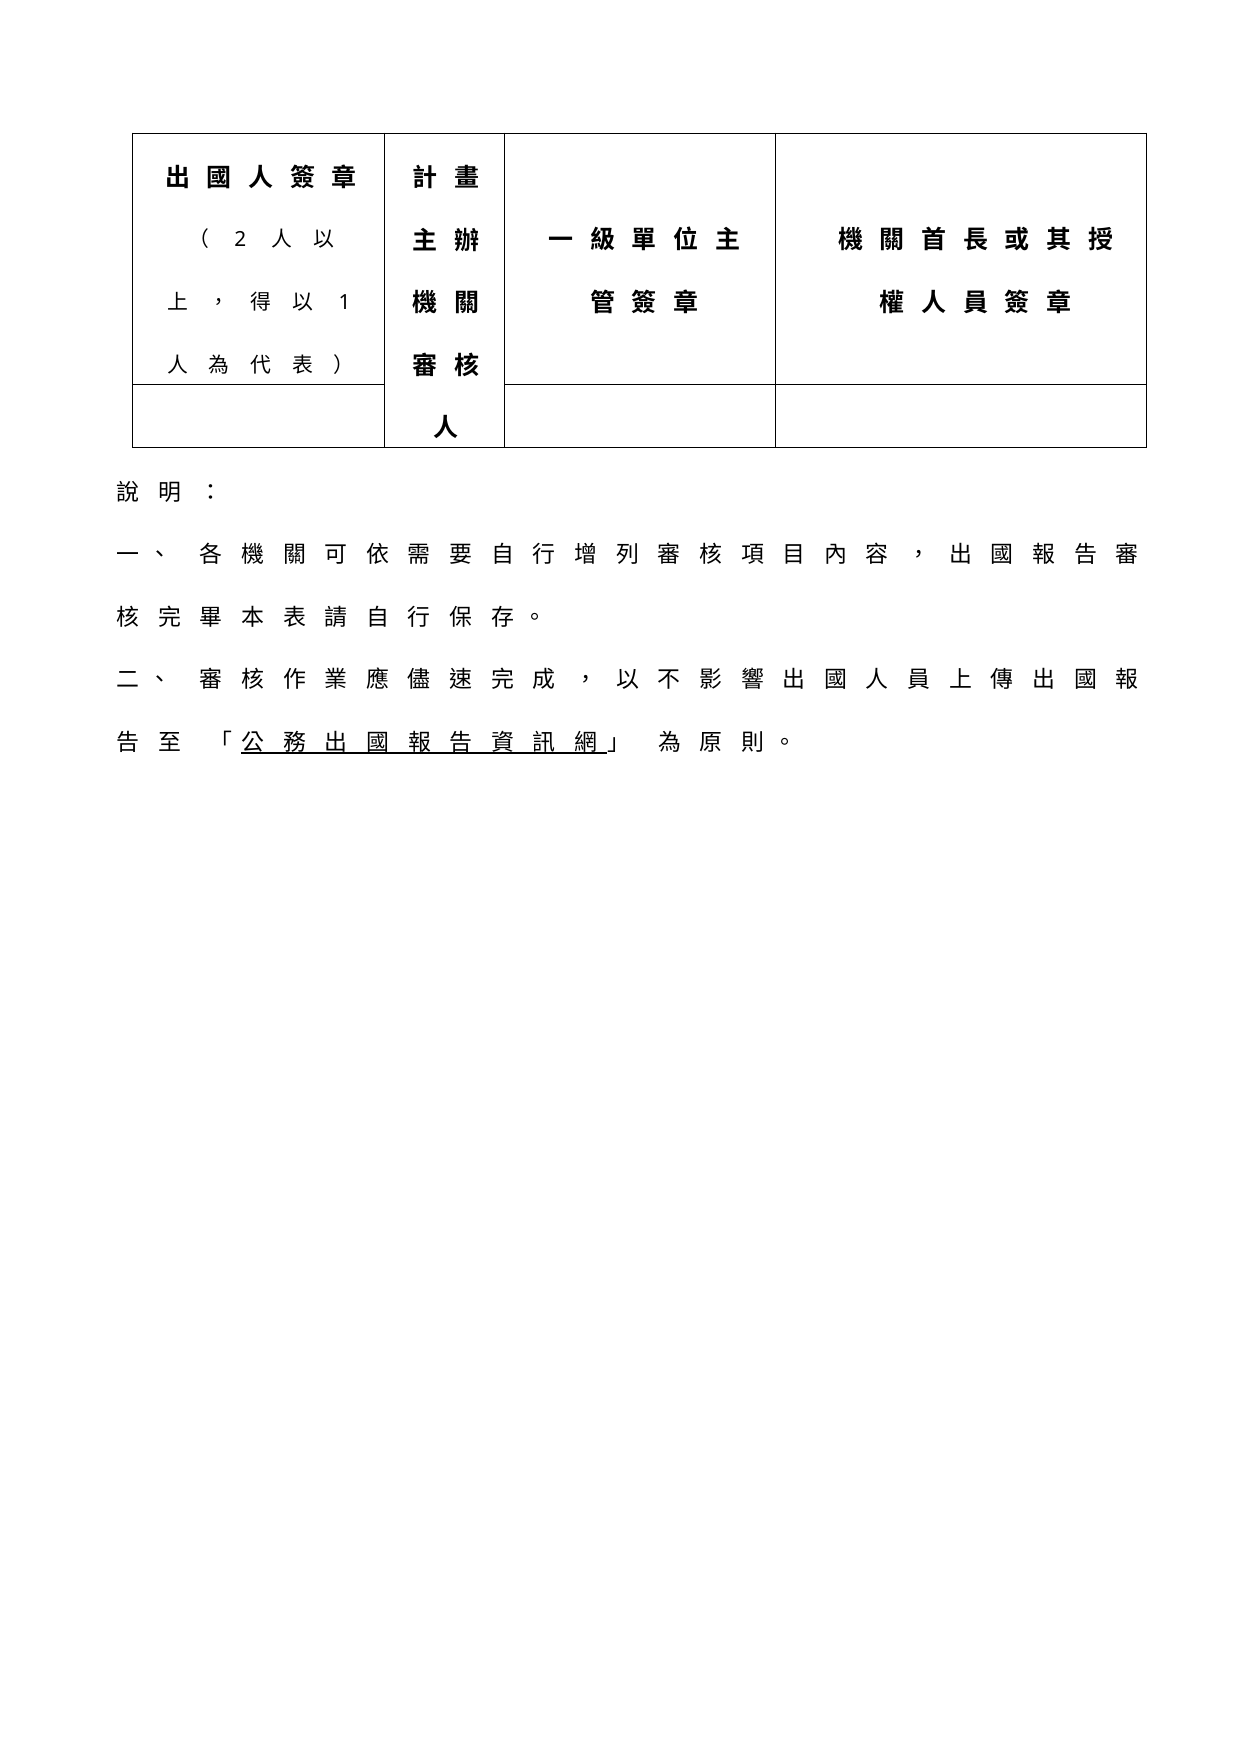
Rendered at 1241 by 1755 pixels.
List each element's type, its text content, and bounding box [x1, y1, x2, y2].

table_header 出國人簽章（2人以上，得以1人為代表） [133, 134, 384, 384]
table_header 一級單位主管簽章 [505, 134, 775, 384]
table_cell [133, 385, 384, 447]
table_header 機關首長或其授權人員簽章 [776, 134, 1146, 384]
table_cell [776, 385, 1146, 447]
table_header 計畫主辦機關 審核人 [385, 134, 504, 447]
text 一、各機關可依需要自行增列審核項目內容，出國報告審核完畢本表請自行保存。 [73, 511, 1148, 636]
table_cell [505, 385, 775, 447]
text 說明： [73, 448, 1148, 511]
text 二、審核作業應儘速完成，以不影響出國人員上傳出國報告至「公務出國報告資訊網」為原則。 [73, 636, 1148, 761]
